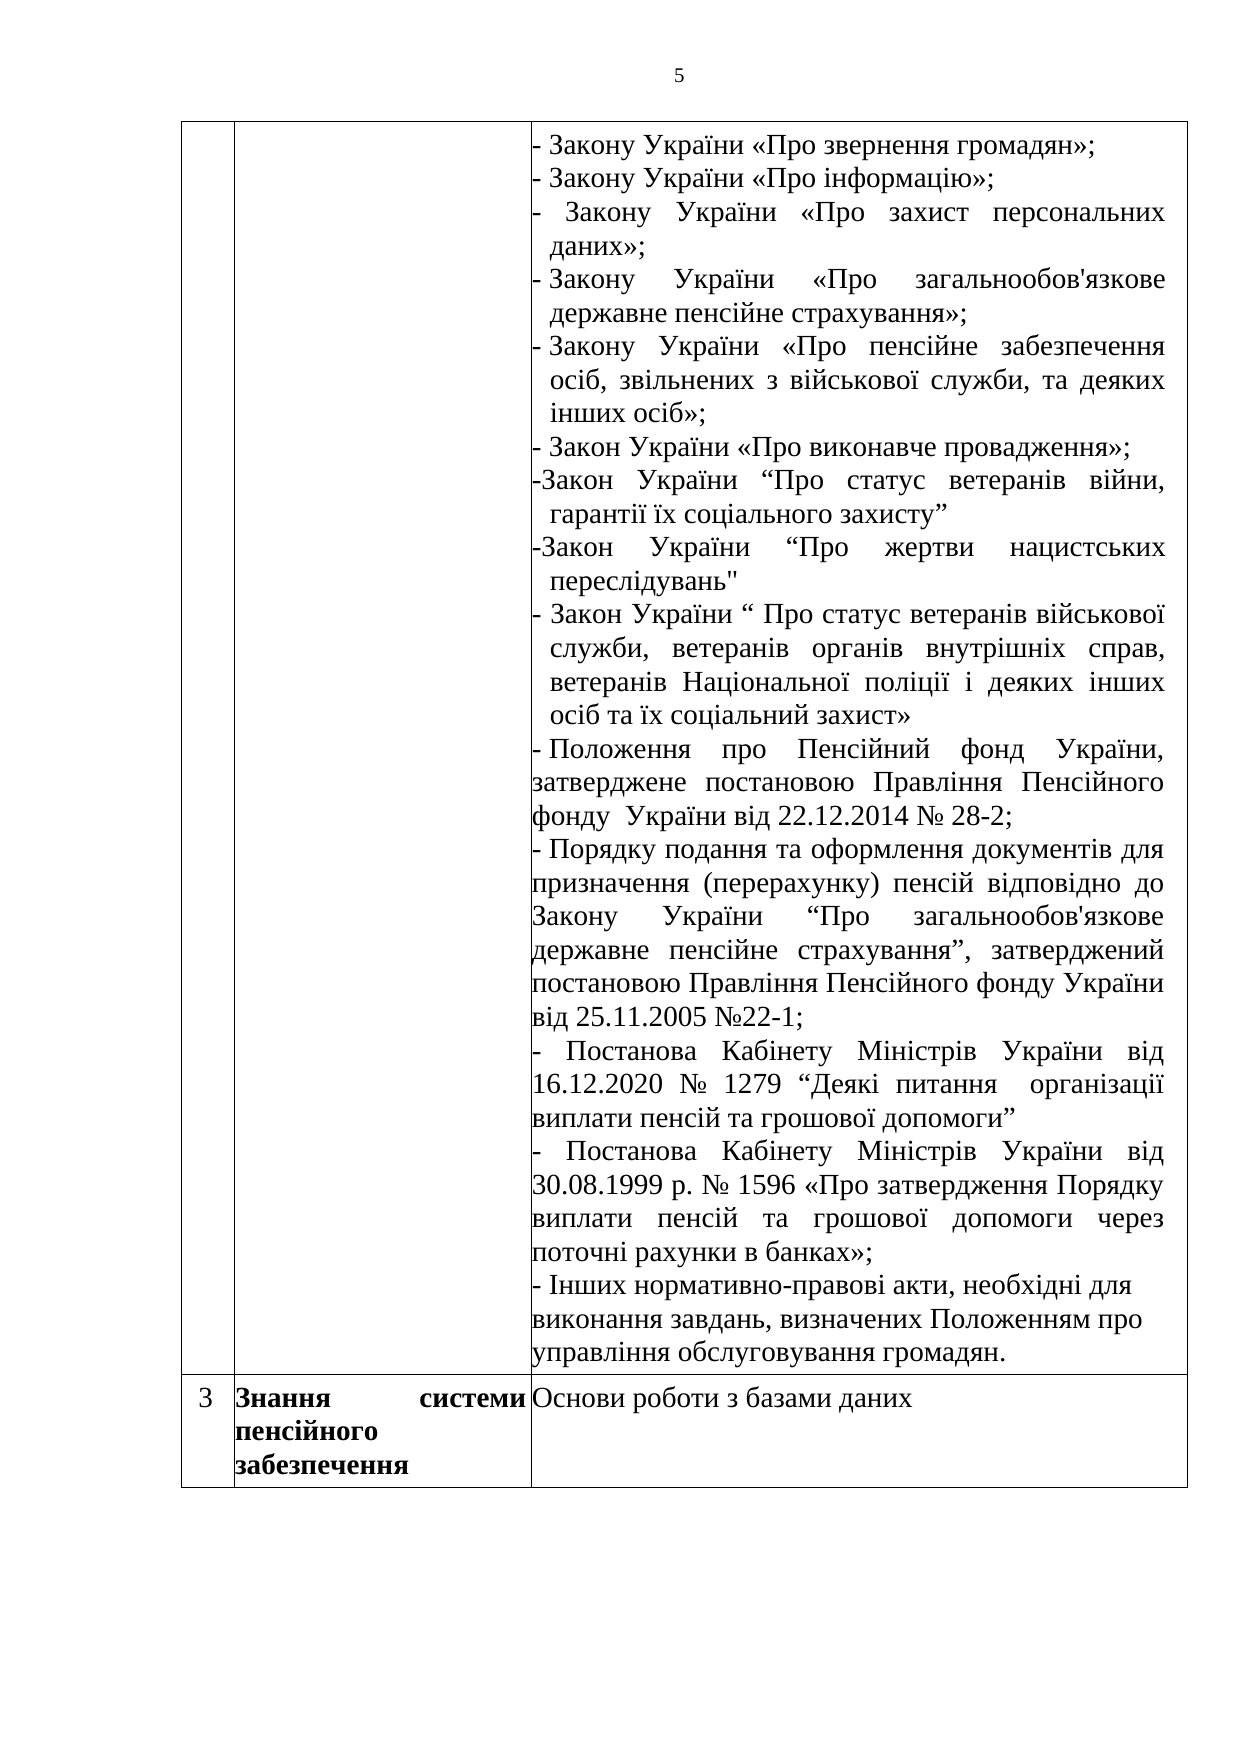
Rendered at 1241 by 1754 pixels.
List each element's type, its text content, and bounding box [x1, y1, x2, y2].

table_cell - Закону України «Про звернення громадян»; - Закону України «Про інформацію»; - Закону України «Про захист персональних даних»; - Закону України «Про загальнообов'язкове державне пенсійне страхування»; - Закону України «Про пенсійне забезпечення осіб, звільнених з військової служби, та деяких інших осіб»; - Закон України «Про виконавче провадження»; -Закон України “Про статус ветеранів війни, гарантії їх соціального захисту” -Закон України “Про жертви нацистських переслідувань" - Закон України “ Про статус ветеранів військової служби, ветеранів органів внутрішніх справ, ветеранів Національної поліції і деяких інших осіб та їх соціальний захист» - Положення про Пенсійний фонд України, затверджене постановою Правління Пенсійного фонду України від 22.12.2014 № 28-2; - Порядку подання та оформлення документів для призначення (перерахунку) пенсій відповідно до Закону України “Про загальнообов'язкове державне пенсійне страхування”, затверджений постановою Правління Пенсійного фонду України від 25.11.2005 №22-1; - Постанова Кабінету Міністрів України від 16.12.2020 № 1279 “Деякі питання організації виплати пенсій та грошової допомоги” - Постанова Кабінету Міністрів України від 30.08.1999 р. № 1596 «Про затвердження Порядку виплати пенсій та грошової допомоги через поточні рахунки в банках»; - Інших нормативно-правові акти, необхідні для виконання завдань, визначених Положенням про управління обслуговування громадян. [532, 122, 1187, 1374]
table_cell Знання системи пенсійного забезпечення [235, 1375, 531, 1486]
table_cell 3 [182, 1375, 234, 1486]
table_cell [182, 122, 234, 1374]
table_cell Основи роботи з базами даних [532, 1375, 1187, 1486]
table_cell [235, 122, 531, 1374]
